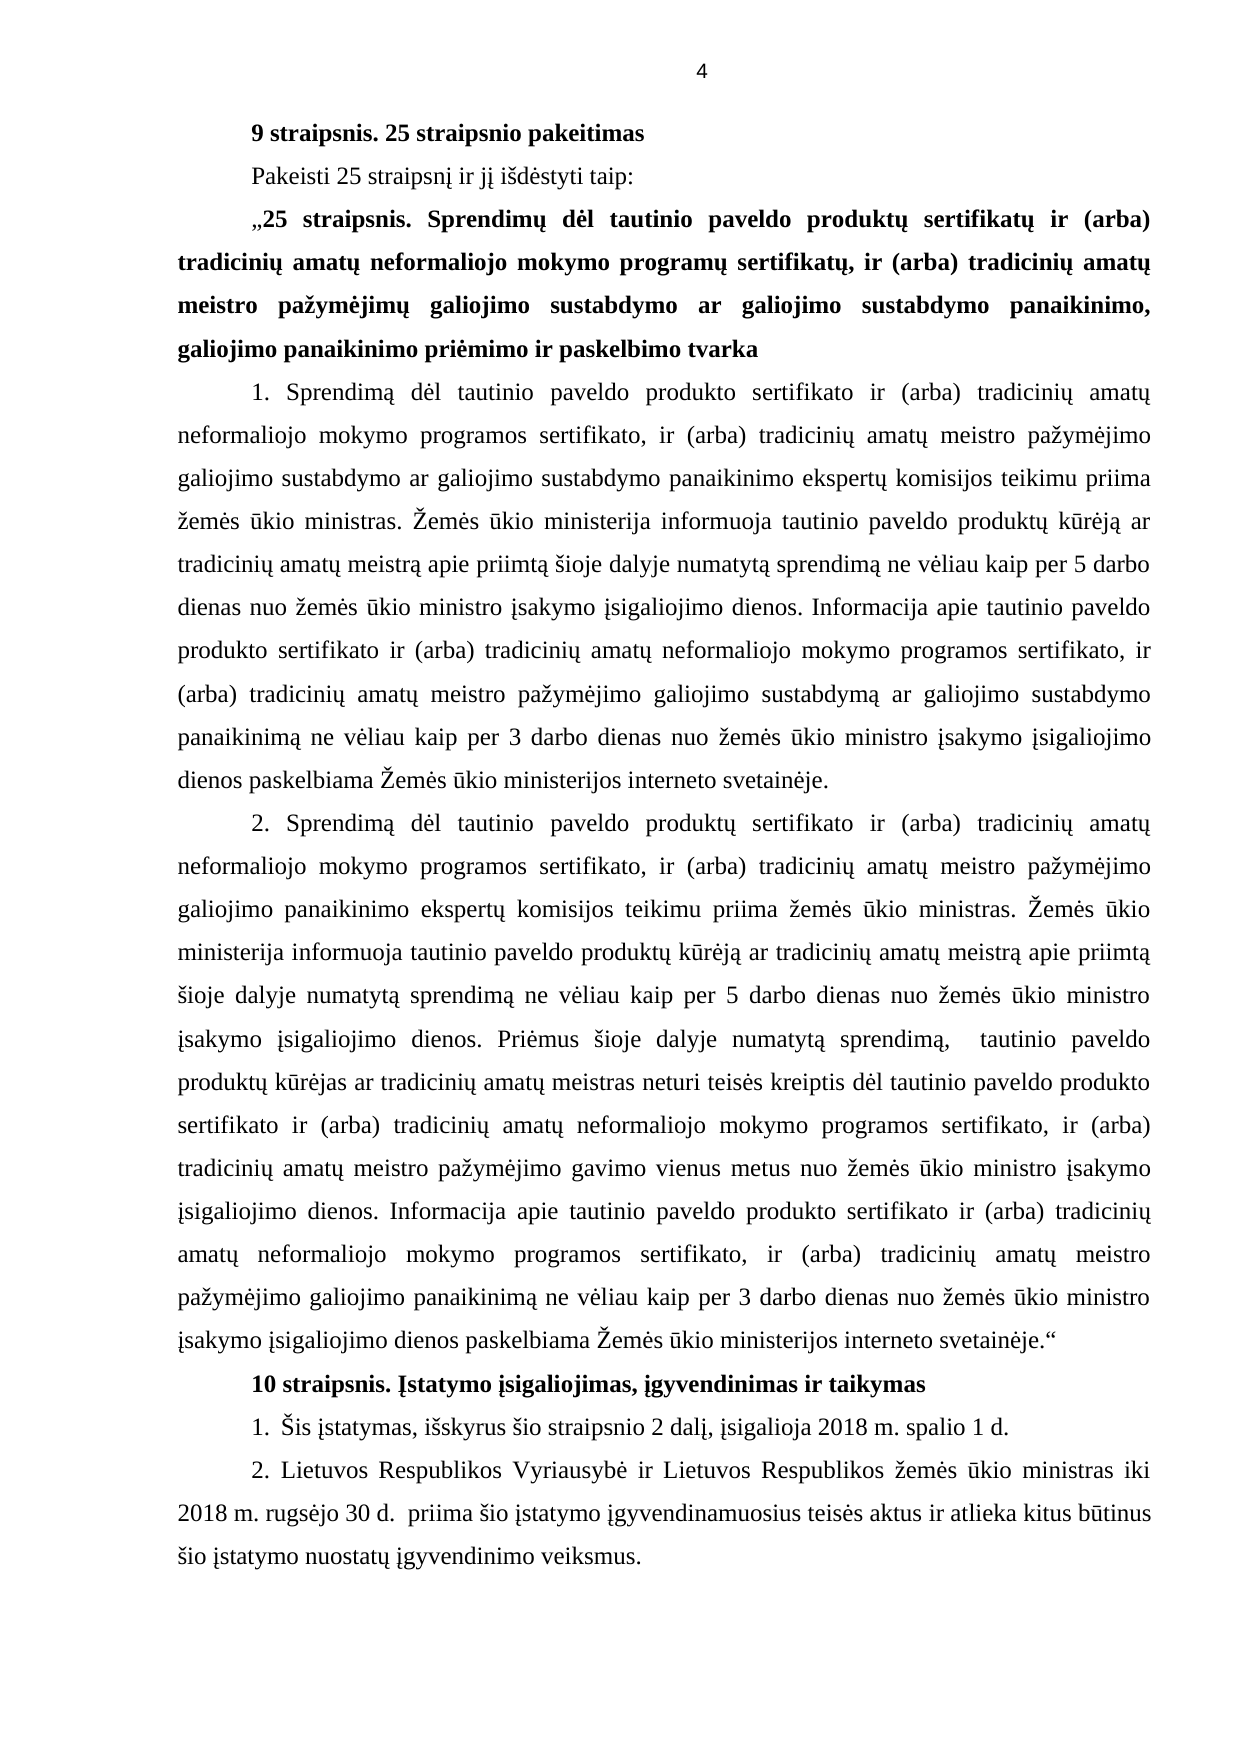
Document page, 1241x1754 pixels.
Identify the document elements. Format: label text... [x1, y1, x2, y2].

text Pakeisti 25 straipsnį ir jį išdėstyti taip: [177, 161, 1152, 190]
text „25 straipsnis. Sprendimų dėl tautinio paveldo produktų sertifikatų ir (arba) tradicinių amatų neformaliojo mokymo programų sertifikatų, ir (arba) tradicinių amatų meistro pažymėjimų galiojimo sustabdymo ar galiojimo sustabdymo panaikinimo, galiojimo panaikinimo priėmimo ir paskelbimo tvarka [177, 204, 1152, 362]
text 1. Sprendimą dėl tautinio paveldo produkto sertifikato ir (arba) tradicinių amatų neformaliojo mokymo programos sertifikato, ir (arba) tradicinių amatų meistro pažymėjimo galiojimo sustabdymo ar galiojimo sustabdymo panaikinimo ekspertų komisijos teikimu priima žemės ūkio ministras. Žemės ūkio ministerija informuoja tautinio paveldo produktų kūrėją ar tradicinių amatų meistrą apie priimtą šioje dalyje numatytą sprendimą ne vėliau kaip per 5 darbo dienas nuo žemės ūkio ministro įsakymo įsigaliojimo dienos. Informacija apie tautinio paveldo produkto sertifikato ir (arba) tradicinių amatų neformaliojo mokymo programos sertifikato, ir (arba) tradicinių amatų meistro pažymėjimo galiojimo sustabdymą ar galiojimo sustabdymo panaikinimą ne vėliau kaip per 3 darbo dienas nuo žemės ūkio ministro įsakymo įsigaliojimo dienos paskelbiama Žemės ūkio ministerijos interneto svetainėje. [177, 377, 1152, 794]
text 2. Lietuvos Respublikos Vyriausybė ir Lietuvos Respublikos žemės ūkio ministras iki 2018 m. rugsėjo 30 d. priima šio įstatymo įgyvendinamuosius teisės aktus ir atlieka kitus būtinus šio įstatymo nuostatų įgyvendinimo veiksmus. [177, 1455, 1152, 1570]
text 1. Šis įstatymas, išskyrus šio straipsnio 2 dalį, įsigalioja 2018 m. spalio 1 d. [251, 1412, 1152, 1441]
text 2. Sprendimą dėl tautinio paveldo produktų sertifikato ir (arba) tradicinių amatų neformaliojo mokymo programos sertifikato, ir (arba) tradicinių amatų meistro pažymėjimo galiojimo panaikinimo ekspertų komisijos teikimu priima žemės ūkio ministras. Žemės ūkio ministerija informuoja tautinio paveldo produktų kūrėją ar tradicinių amatų meistrą apie priimtą šioje dalyje numatytą sprendimą ne vėliau kaip per 5 darbo dienas nuo žemės ūkio ministro įsakymo įsigaliojimo dienos. Priėmus šioje dalyje numatytą sprendimą, tautinio paveldo produktų kūrėjas ar tradicinių amatų meistras neturi teisės kreiptis dėl tautinio paveldo produkto sertifikato ir (arba) tradicinių amatų neformaliojo mokymo programos sertifikato, ir (arba) tradicinių amatų meistro pažymėjimo gavimo vienus metus nuo žemės ūkio ministro įsakymo įsigaliojimo dienos. Informacija apie tautinio paveldo produkto sertifikato ir (arba) tradicinių amatų neformaliojo mokymo programos sertifikato, ir (arba) tradicinių amatų meistro pažymėjimo galiojimo panaikinimą ne vėliau kaip per 3 darbo dienas nuo žemės ūkio ministro įsakymo įsigaliojimo dienos paskelbiama Žemės ūkio ministerijos interneto svetainėje.“ [177, 808, 1152, 1354]
text 9 straipsnis. 25 straipsnio pakeitimas [177, 118, 1152, 147]
text 10 straipsnis. Įstatymo įsigaliojimas, įgyvendinimas ir taikymas [177, 1369, 1152, 1397]
